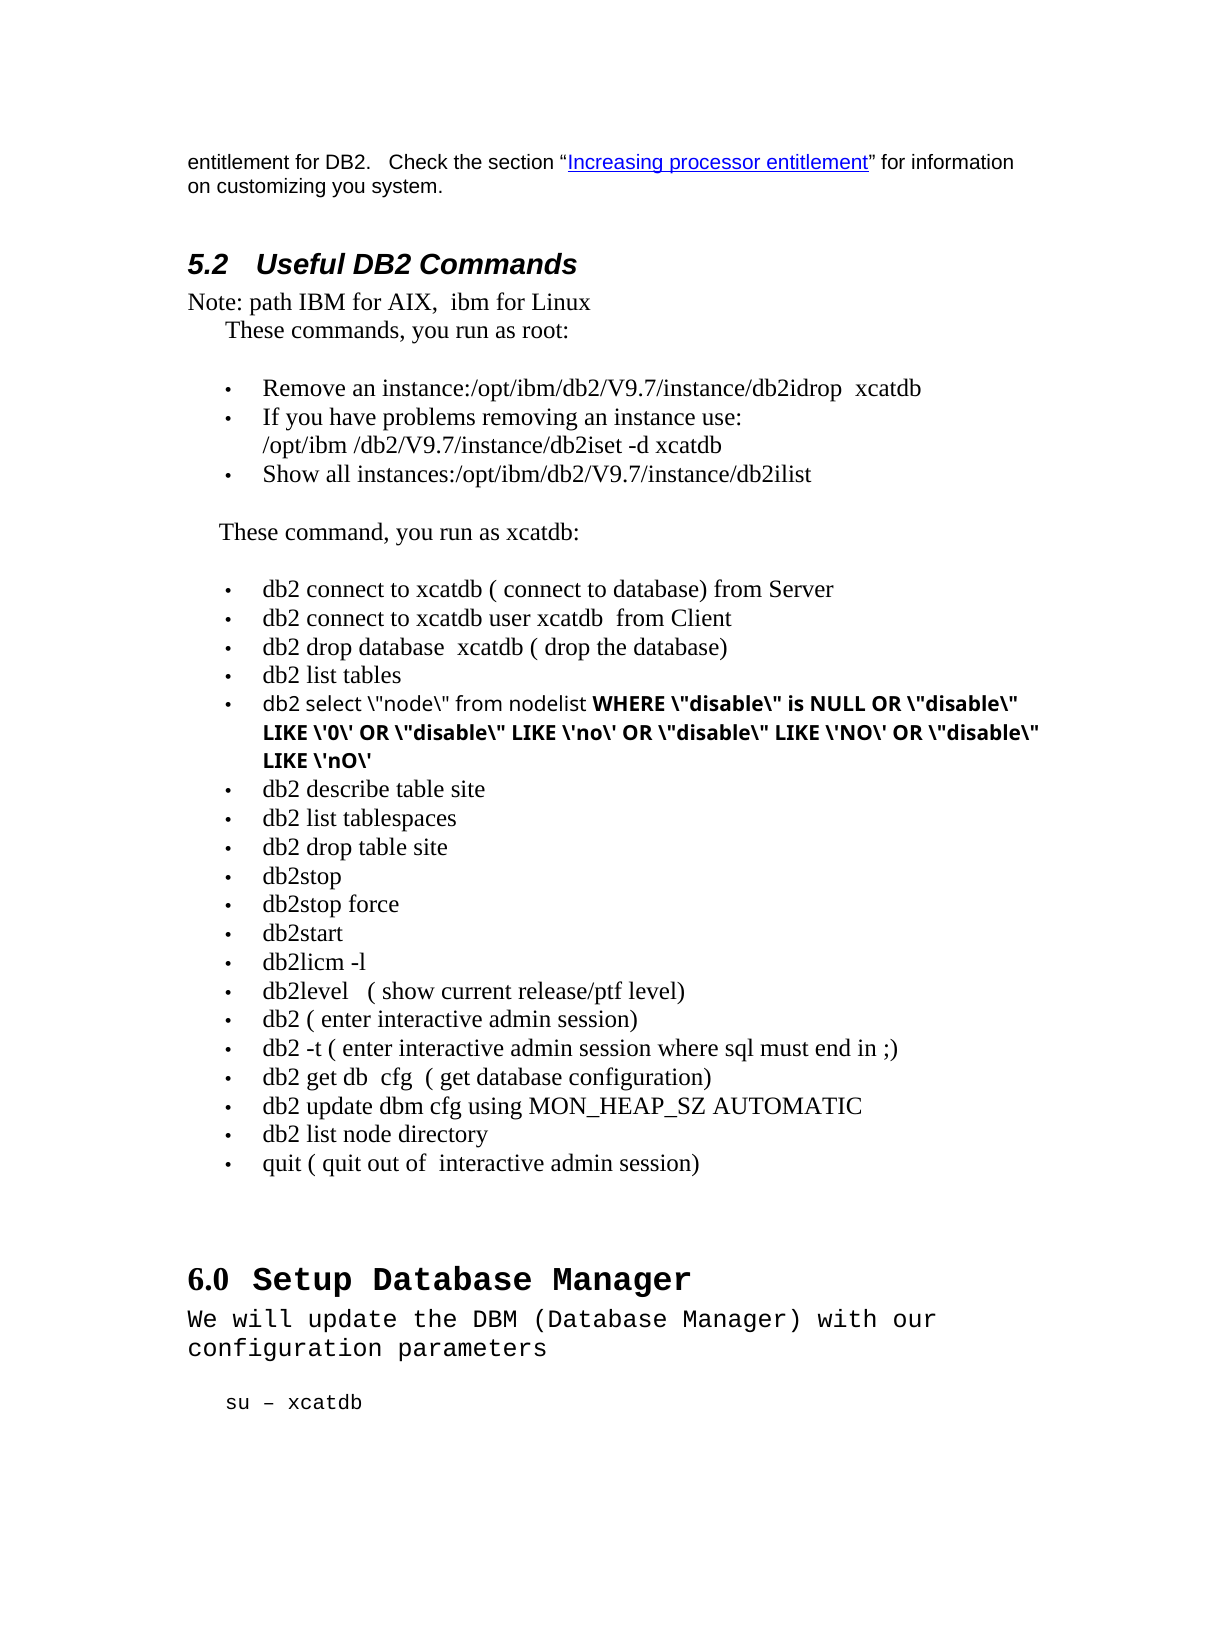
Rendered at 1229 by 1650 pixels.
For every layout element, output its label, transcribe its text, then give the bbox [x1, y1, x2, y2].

list /opt/ibm /db2/V9.7/instance/db2iset -d xcatdb [225, 430, 1041, 459]
list db2 -t ( enter interactive admin session where sql must end in ;) [225, 1033, 1041, 1062]
list db2start [225, 918, 1041, 947]
text su – xcatdb [225, 1392, 1041, 1416]
list db2level ( show current release/ptf level) [225, 976, 1041, 1004]
list db2 ( enter interactive admin session) [225, 1004, 1041, 1033]
list db2 connect to xcatdb user xcatdb from Client [225, 603, 1041, 632]
text We will update the DBM (Database Manager) with our configuration parameters [187, 1307, 1041, 1364]
text These commands, you run as root: [187, 315, 1041, 344]
list db2 update dbm cfg using MON_HEAP_SZ AUTOMATIC [225, 1091, 1041, 1119]
list db2 list tablespaces [225, 803, 1041, 832]
subtitle Setup Database Manager [187, 1259, 1041, 1301]
list Remove an instance:/opt/ibm/db2/V9.7/instance/db2idrop xcatdb [225, 373, 1041, 402]
text entitlement for DB2. Check the section “Increasing processor entitlement” for information on customizing you system. [187, 150, 1041, 198]
text Note: path IBM for AIX, ibm for Linux [187, 287, 1041, 315]
list db2 list node directory [225, 1119, 1041, 1148]
list quit ( quit out of interactive admin session) [225, 1148, 1041, 1177]
text These command, you run as xcatdb: [187, 517, 1041, 545]
list db2 describe table site [225, 774, 1041, 803]
list db2licm -l [225, 947, 1041, 976]
list db2 select \"node\" from nodelist WHERE \"disable\" is NULL OR \"disable\" LIKE \'0\' OR \"disable\" LIKE \'no\' OR \"disable\" LIKE \'NO\' OR \"disable\" LIKE \'nO\' [225, 689, 1041, 774]
list If you have problems removing an instance use: [225, 402, 1041, 430]
list db2stop [225, 861, 1041, 889]
list db2 list tables [225, 660, 1041, 689]
list db2 drop table site [225, 832, 1041, 861]
list db2 get db cfg ( get database configuration) [225, 1062, 1041, 1091]
list db2 drop database xcatdb ( drop the database) [225, 632, 1041, 660]
subtitle Useful DB2 Commands [187, 247, 1041, 280]
list db2 connect to xcatdb ( connect to database) from Server [225, 574, 1041, 603]
list db2stop force [225, 889, 1041, 918]
list Show all instances:/opt/ibm/db2/V9.7/instance/db2ilist [225, 459, 1041, 488]
